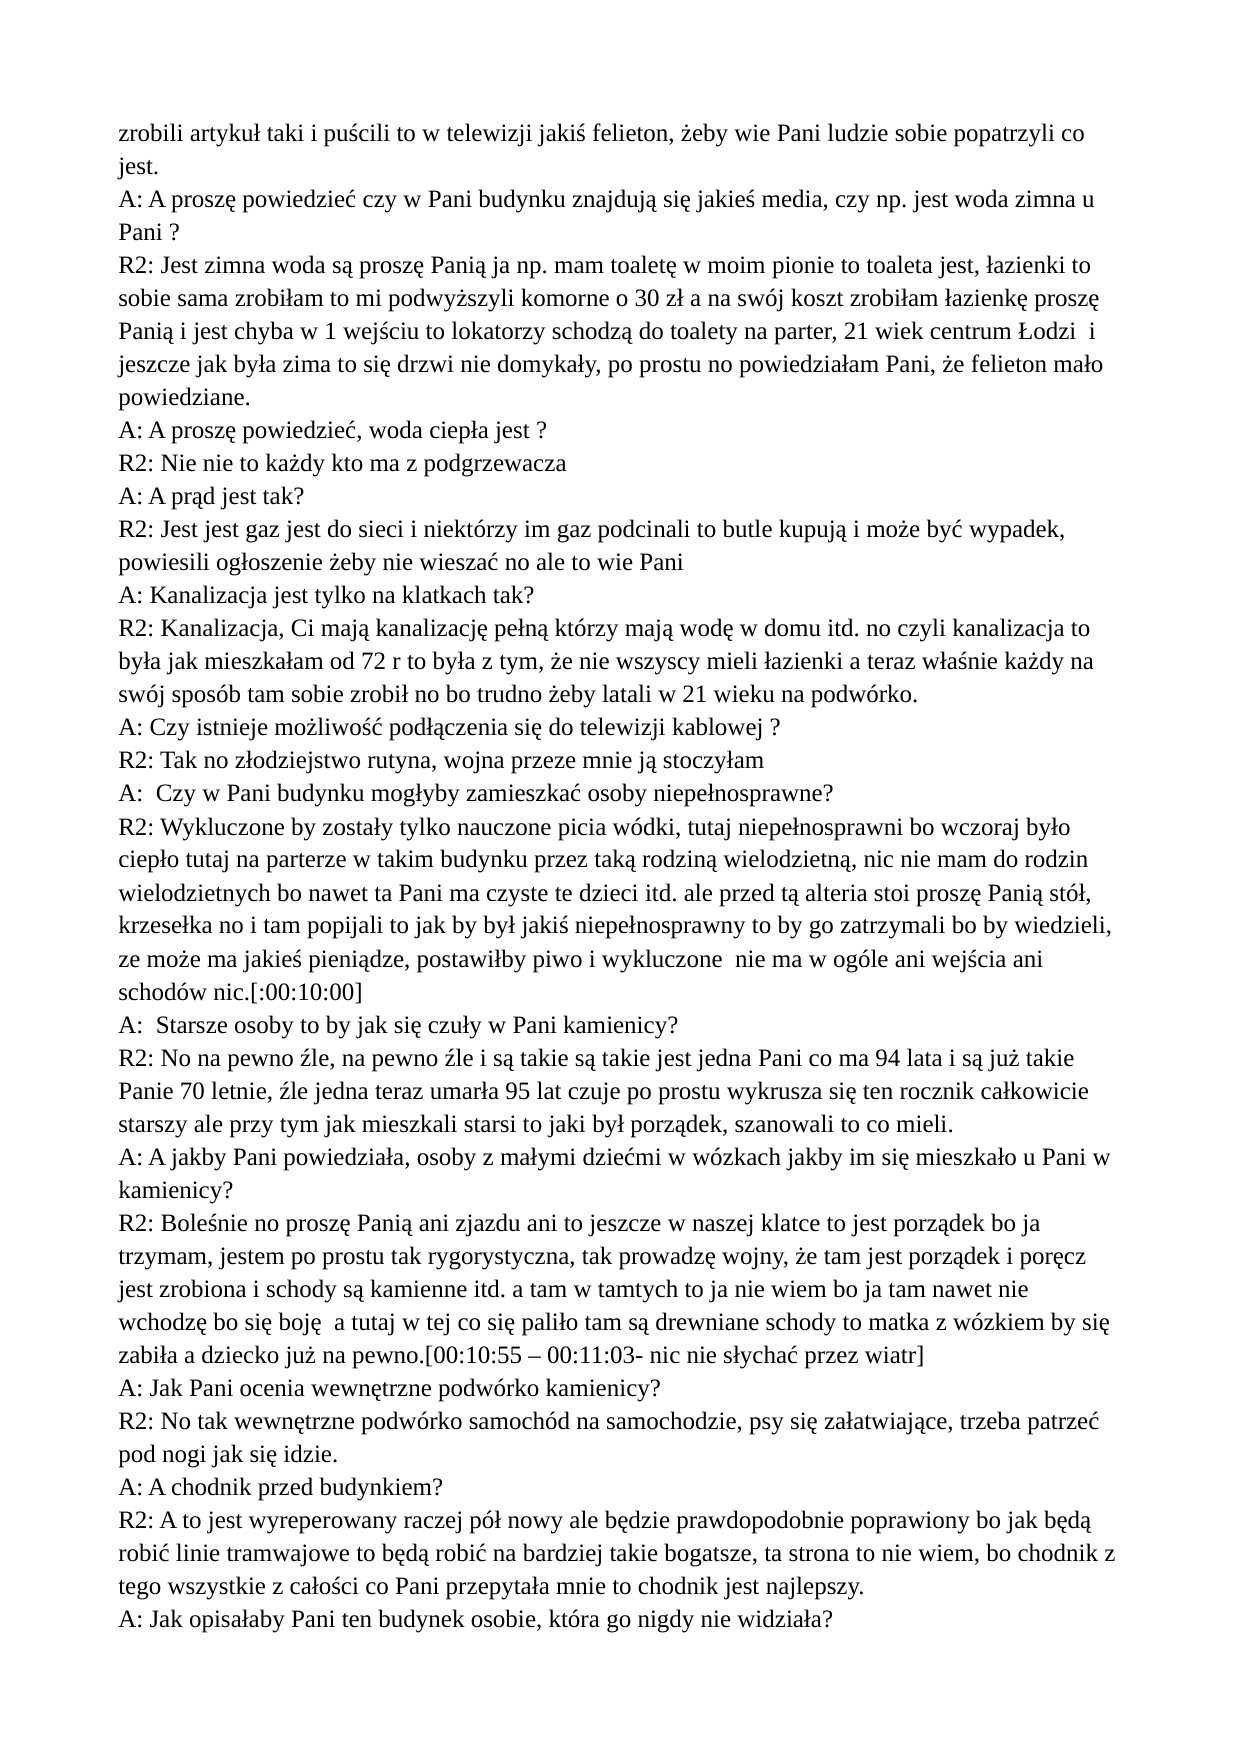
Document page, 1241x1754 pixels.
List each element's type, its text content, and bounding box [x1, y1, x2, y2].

text R2: Nie nie to każdy kto ma z podgrzewacza [118, 448, 1122, 477]
text A: A proszę powiedzieć, woda ciepła jest ? [118, 415, 1122, 444]
text R2: Tak no złodziejstwo rutyna, wojna przeze mnie ją stoczyłam [118, 746, 1122, 774]
text A: A proszę powiedzieć czy w Pani budynku znajdują się jakieś media, czy np. jest woda zimna u Pani ? [118, 184, 1122, 246]
text R2: Boleśnie no proszę Panią ani zjazdu ani to jeszcze w naszej klatce to jest porządek bo ja trzymam, jestem po prostu tak rygorystyczna, tak prowadzę wojny, że tam jest porządek i poręcz jest zrobiona i schody są kamienne itd. a tam w tamtych to ja nie wiem bo ja tam nawet nie wchodzę bo się boję a tutaj w tej co się paliło tam są drewniane schody to matka z wózkiem by się zabiła a dziecko już na pewno.[00:10:55 – 00:11:03- nic nie słychać przez wiatr] [118, 1208, 1122, 1369]
text zrobili artykuł taki i puścili to w telewizji jakiś felieton, żeby wie Pani ludzie sobie popatrzyli co jest. [118, 118, 1122, 180]
text A: Kanalizacja jest tylko na klatkach tak? [118, 580, 1122, 609]
text A: A prąd jest tak? [118, 481, 1122, 510]
text A: Czy istnieje możliwość podłączenia się do telewizji kablowej ? [118, 712, 1122, 741]
text R2: Wykluczone by zostały tylko nauczone picia wódki, tutaj niepełnosprawni bo wczoraj było ciepło tutaj na parterze w takim budynku przez taką rodziną wielodzietną, nic nie mam do rodzin wielodzietnych bo nawet ta Pani ma czyste te dzieci itd. ale przed tą alteria stoi proszę Panią stół, krzesełka no i tam popijali to jak by był jakiś niepełnosprawny to by go zatrzymali bo by wiedzieli, ze może ma jakieś pieniądze, postawiłby piwo i wykluczone nie ma w ogóle ani wejścia ani schodów nic.[:00:10:00] [118, 812, 1122, 1005]
text R2: Jest zimna woda są proszę Panią ja np. mam toaletę w moim pionie to toaleta jest, łazienki to sobie sama zrobiłam to mi podwyższyli komorne o 30 zł a na swój koszt zrobiłam łazienkę proszę Panią i jest chyba w 1 wejściu to lokatorzy schodzą do toalety na parter, 21 wiek centrum Łodzi i jeszcze jak była zima to się drzwi nie domykały, po prostu no powiedziałam Pani, że felieton mało powiedziane. [118, 250, 1122, 411]
text R2: No na pewno źle, na pewno źle i są takie są takie jest jedna Pani co ma 94 lata i są już takie Panie 70 letnie, źle jedna teraz umarła 95 lat czuje po prostu wykrusza się ten rocznik całkowicie starszy ale przy tym jak mieszkali starsi to jaki był porządek, szanowali to co mieli. [118, 1043, 1122, 1137]
text R2: A to jest wyreperowany raczej pół nowy ale będzie prawdopodobnie poprawiony bo jak będą robić linie tramwajowe to będą robić na bardziej takie bogatsze, ta strona to nie wiem, bo chodnik z tego wszystkie z całości co Pani przepytała mnie to chodnik jest najlepszy. [118, 1505, 1122, 1600]
text R2: Kanalizacja, Ci mają kanalizację pełną którzy mają wodę w domu itd. no czyli kanalizacja to była jak mieszkałam od 72 r to była z tym, że nie wszyscy mieli łazienki a teraz właśnie każdy na swój sposób tam sobie zrobił no bo trudno żeby latali w 21 wieku na podwórko. [118, 613, 1122, 708]
text A: A chodnik przed budynkiem? [118, 1472, 1122, 1501]
text A: Jak Pani ocenia wewnętrzne podwórko kamienicy? [118, 1373, 1122, 1402]
text A: A jakby Pani powiedziała, osoby z małymi dziećmi w wózkach jakby im się mieszkało u Pani w kamienicy? [118, 1142, 1122, 1203]
text R2: No tak wewnętrzne podwórko samochód na samochodzie, psy się załatwiające, trzeba patrzeć pod nogi jak się idzie. [118, 1406, 1122, 1468]
text R2: Jest jest gaz jest do sieci i niektórzy im gaz podcinali to butle kupują i może być wypadek, powiesili ogłoszenie żeby nie wieszać no ale to wie Pani [118, 514, 1122, 576]
text A: Czy w Pani budynku mogłyby zamieszkać osoby niepełnosprawne? [118, 778, 1122, 807]
text A: Jak opisałaby Pani ten budynek osobie, która go nigdy nie widziała? [118, 1604, 1122, 1633]
text A: Starsze osoby to by jak się czuły w Pani kamienicy? [118, 1010, 1122, 1038]
